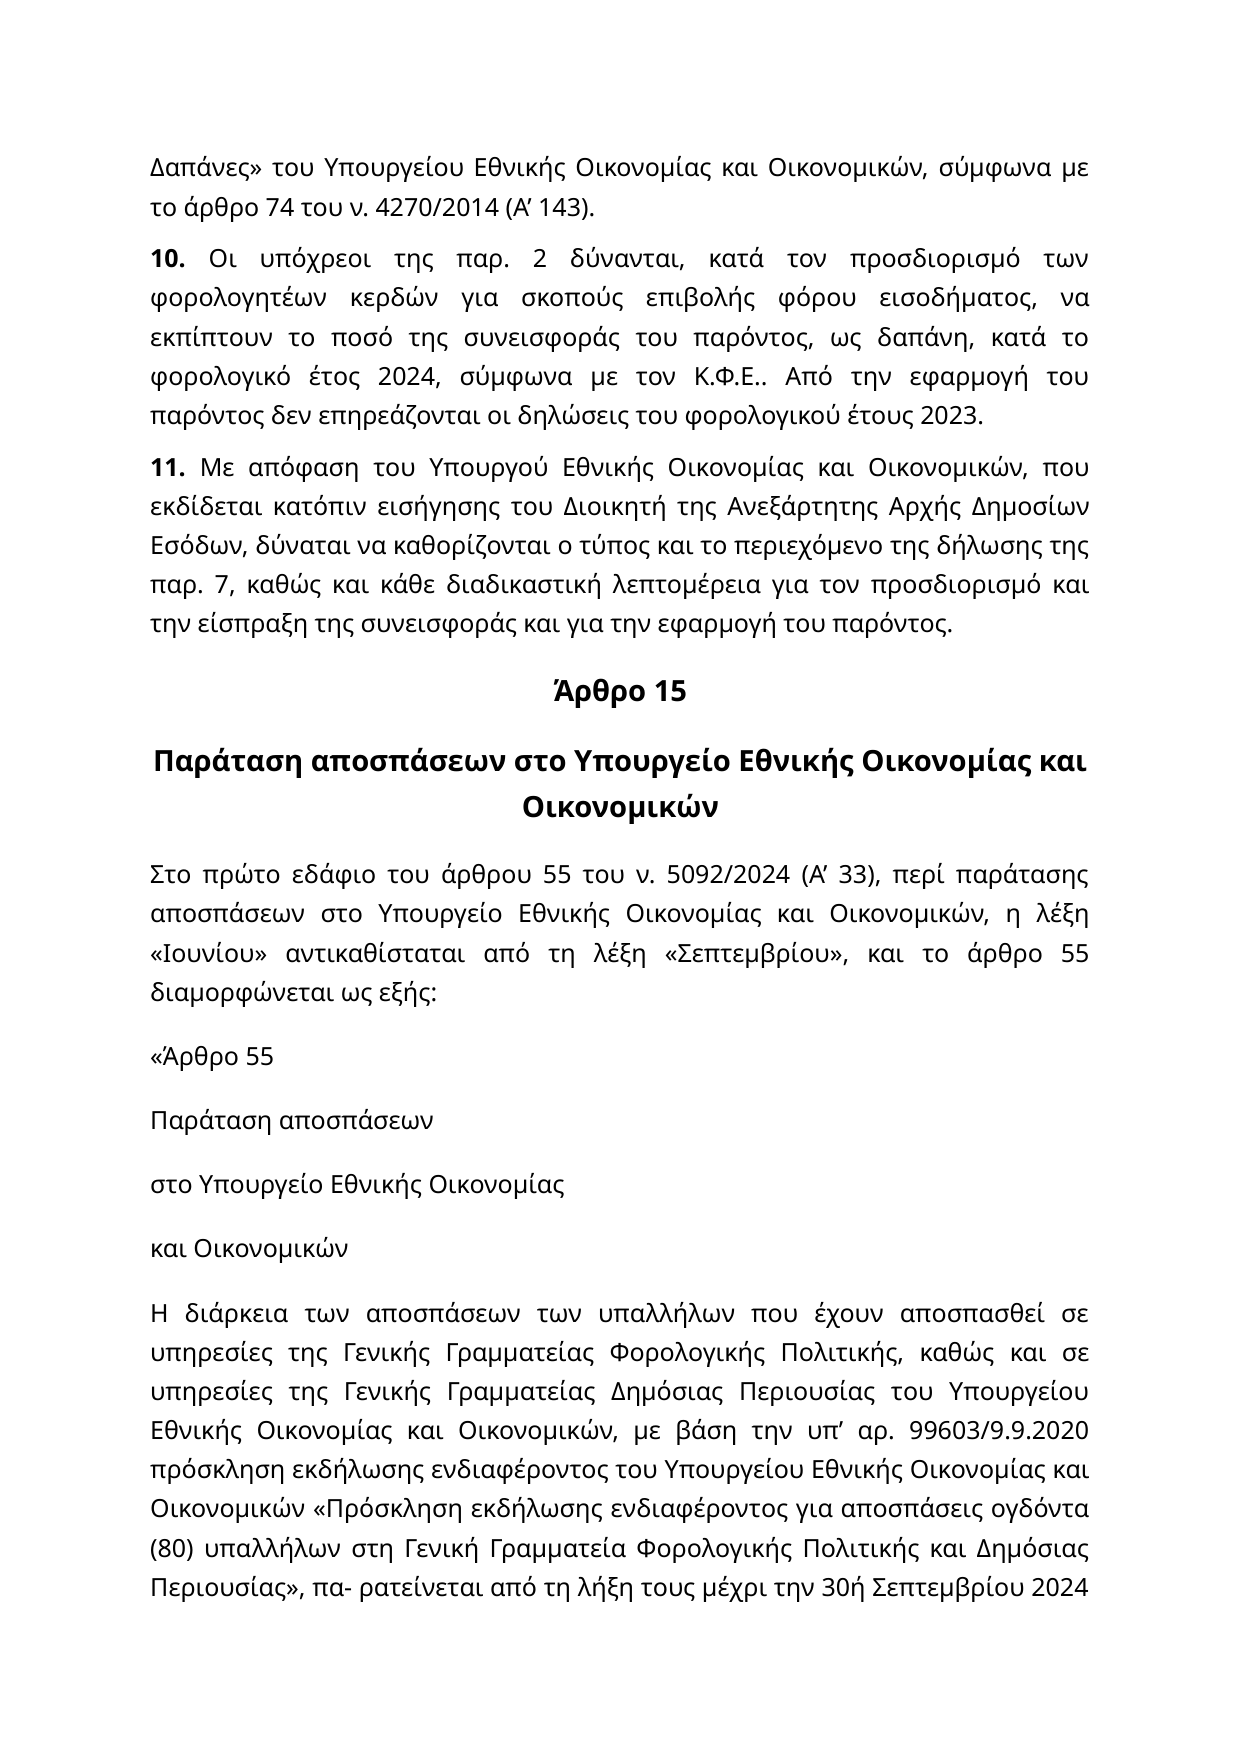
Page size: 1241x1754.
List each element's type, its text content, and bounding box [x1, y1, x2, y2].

text Η διάρκεια των αποσπάσεων των υπαλλήλων που έχουν αποσπασθεί σε υπηρεσίες της Γενικής Γραμματείας Φορολογικής Πολιτικής, καθώς και σε υπηρεσίες της Γενικής Γραμματείας Δημόσιας Περιουσίας του Υπουργείου Εθνικής Οικονομίας και Οικονομικών, με βάση την υπ’ αρ. 99603/9.9.2020 πρόσκληση εκδήλωσης ενδιαφέροντος του Υπουργείου Εθνικής Οικονομίας και Οικονομικών «Πρόσκληση εκδήλωσης ενδιαφέροντος για αποσπάσεις ογδόντα (80) υπαλλήλων στη Γενική Γραμματεία Φορολογικής Πολιτικής και Δημόσιας Περιουσίας», πα- ρατείνεται από τη λήξη τους μέχρι την 30ή Σεπτεμβρίου 2024 [150, 1295, 1090, 1603]
text και Οικονομικών [150, 1231, 1090, 1265]
subtitle Άρθρο 15 [150, 670, 1090, 710]
text «Άρθρο 55 [150, 1038, 1090, 1073]
text Παράταση αποσπάσεων [150, 1103, 1090, 1137]
text στο Υπουργείο Εθνικής Οικονομίας [150, 1167, 1090, 1201]
text 11. Με απόφαση του Υπουργού Εθνικής Οικονομίας και Οικονομικών, που εκδίδεται κατόπιν εισήγησης του Διοικητή της Ανεξάρτητης Αρχής Δημοσίων Εσόδων, δύναται να καθορίζονται ο τύπος και το περιεχόμενο της δήλωσης της παρ. 7, καθώς και κάθε διαδικαστική λεπτομέρεια για τον προσδιορισμό και την είσπραξη της συνεισφοράς και για την εφαρμογή του παρόντος. [150, 449, 1090, 640]
text Δαπάνες» του Υπουργείου Εθνικής Οικονομίας και Οικονομικών, σύμφωνα με το άρθρο 74 του ν. 4270/2014 (Α’ 143). [150, 150, 1090, 223]
subtitle Παράταση αποσπάσεων στο Υπουργείο Εθνικής Οικονομίας και Οικονομικών [150, 741, 1090, 826]
text Στο πρώτο εδάφιο του άρθρου 55 του ν. 5092/2024 (Α’ 33), περί παράτασης αποσπάσεων στο Υπουργείο Εθνικής Οικονομίας και Οικονομικών, η λέξη «Ιουνίου» αντικαθίσταται από τη λέξη «Σεπτεμβρίου», και το άρθρο 55 διαμορφώνεται ως εξής: [150, 857, 1090, 1008]
text 10. Οι υπόχρεοι της παρ. 2 δύνανται, κατά τον προσδιορισμό των φορολογητέων κερδών για σκοπούς επιβολής φόρου εισοδήματος, να εκπίπτουν το ποσό της συνεισφοράς του παρόντος, ως δαπάνη, κατά το φορολογικό έτος 2024, σύμφωνα με τον Κ.Φ.Ε.. Από την εφαρμογή του παρόντος δεν επηρεάζονται οι δηλώσεις του φορολογικού έτους 2023. [150, 241, 1090, 432]
